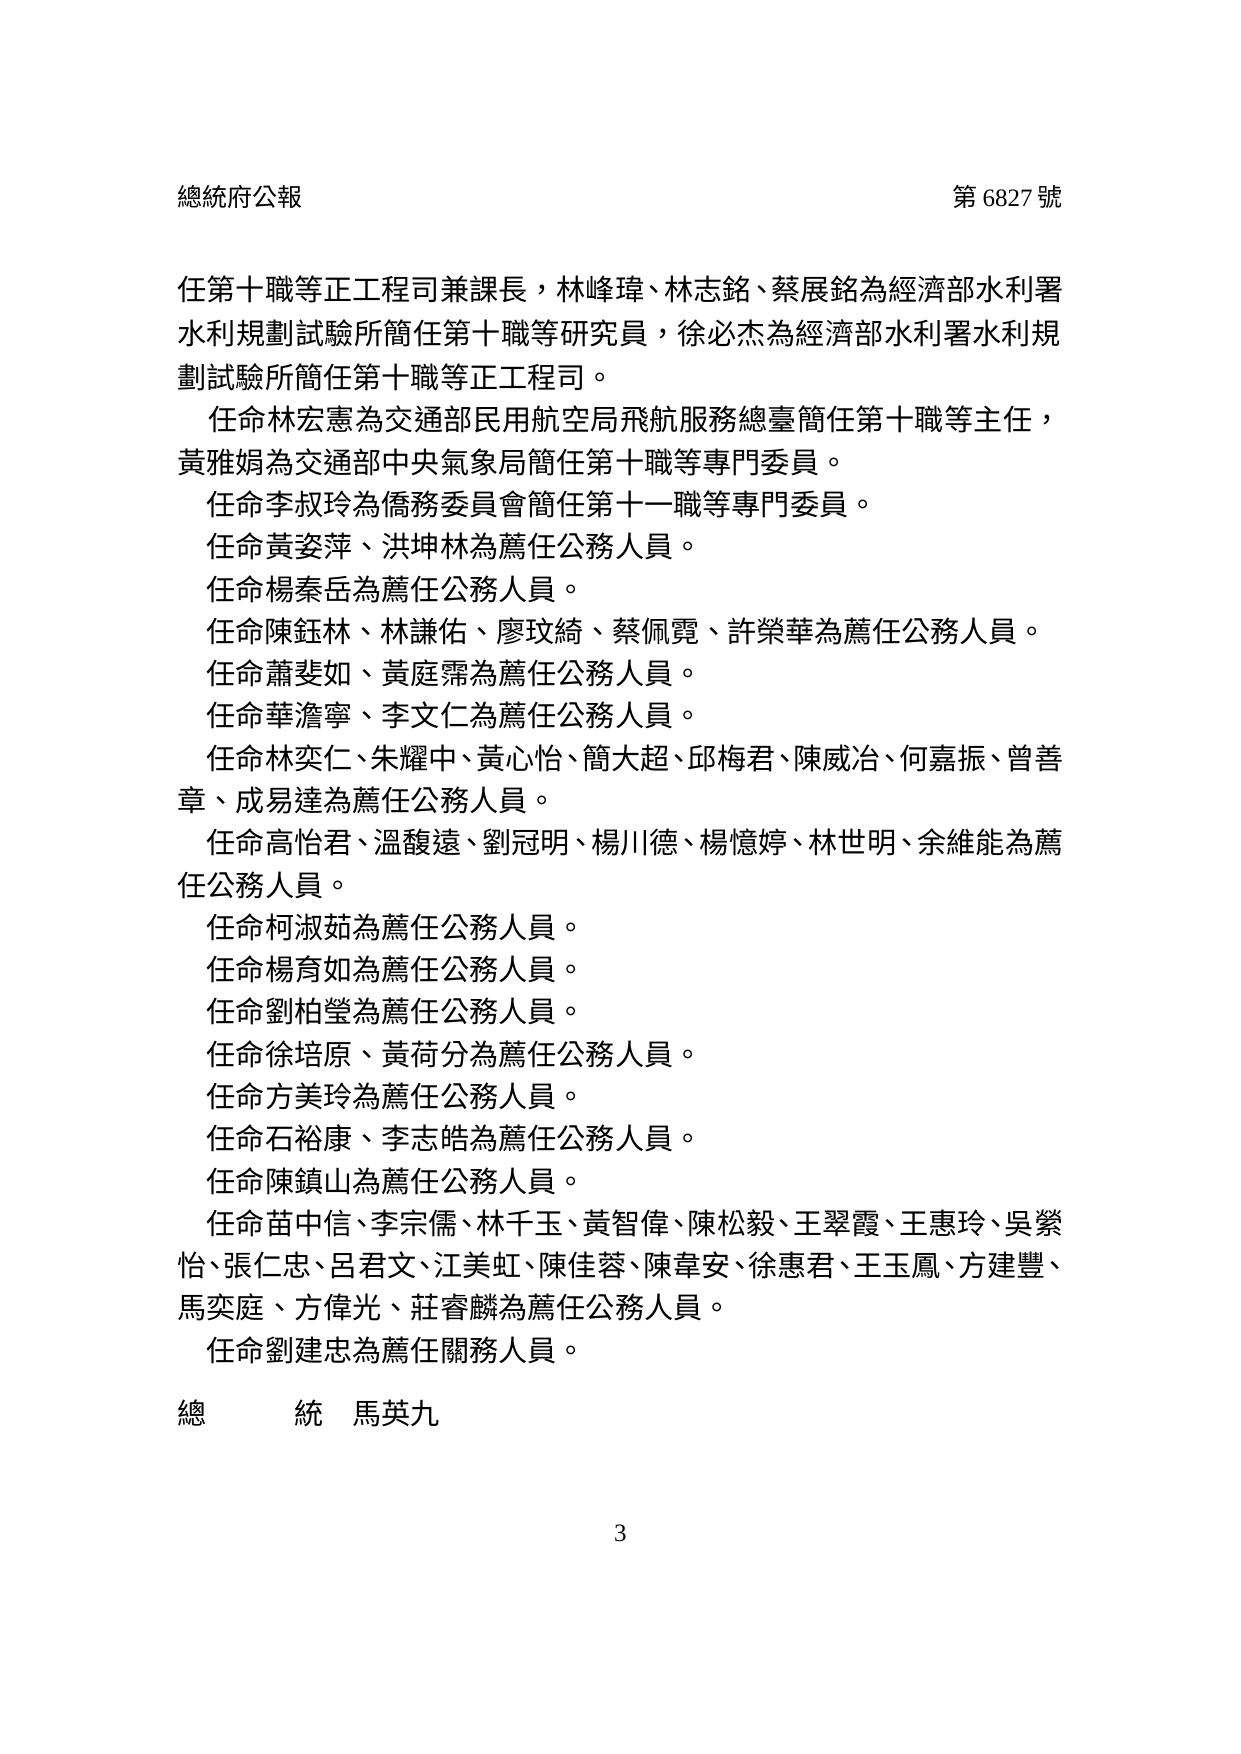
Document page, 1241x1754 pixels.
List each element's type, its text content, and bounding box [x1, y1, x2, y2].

text 任命陳鈺林、林謙佑、廖玟綺、蔡佩霓、許榮華為薦任公務人員。 [177, 608, 1063, 651]
text 任命柯淑茹為薦任公務人員。 [177, 904, 1063, 947]
text 任命楊秦岳為薦任公務人員。 [177, 566, 1063, 608]
text 任命徐培原、黃荷分為薦任公務人員。 [177, 1031, 1063, 1074]
text 任命方美玲為薦任公務人員。 [177, 1074, 1063, 1116]
text 任命劉建忠為薦任關務人員。 [177, 1327, 1063, 1370]
text 任命李叔玲為僑務委員會簡任第十一職等專門委員。 [177, 482, 1063, 524]
text 任命林宏憲為交通部民用航空局飛航服務總臺簡任第十職等主任，黃雅娟為交通部中央氣象局簡任第十職等專門委員。 [177, 397, 1063, 482]
text 任命高怡君、溫馥遠、劉冠明、楊川德、楊憶婷、林世明、余維能為薦任公務人員。 [177, 820, 1063, 904]
text 任命蕭斐如、黃庭霈為薦任公務人員。 [177, 651, 1063, 693]
text 任第十職等正工程司兼課長，林峰瑋、林志銘、蔡展銘為經濟部水利署水利規劃試驗所簡任第十職等研究員，徐必杰為經濟部水利署水利規劃試驗所簡任第十職等正工程司。 [177, 266, 1063, 397]
text 任命陳鎮山為薦任公務人員。 [177, 1158, 1063, 1201]
text 任命苗中信、李宗儒、林千玉、黃智偉、陳松毅、王翠霞、王惠玲、吳縈怡、張仁忠、呂君文、江美虹、陳佳蓉、陳韋安、徐惠君、王玉鳳、方建豐、馬奕庭、方偉光、莊睿麟為薦任公務人員。 [177, 1201, 1063, 1327]
text 任命劉柏瑩為薦任公務人員。 [177, 989, 1063, 1031]
text 任命黃姿萍、洪坤林為薦任公務人員。 [177, 524, 1063, 566]
text 任命華澹寧、李文仁為薦任公務人員。 [177, 693, 1063, 735]
text 任命石裕康、李志皓為薦任公務人員。 [177, 1116, 1063, 1158]
text 任命林奕仁、朱耀中、黃心怡、簡大超、邱梅君、陳威冶、何嘉振、曾善章、成易達為薦任公務人員。 [177, 735, 1063, 820]
text 任命楊育如為薦任公務人員。 [177, 947, 1063, 989]
text 總 統 馬英九 [177, 1395, 1063, 1432]
